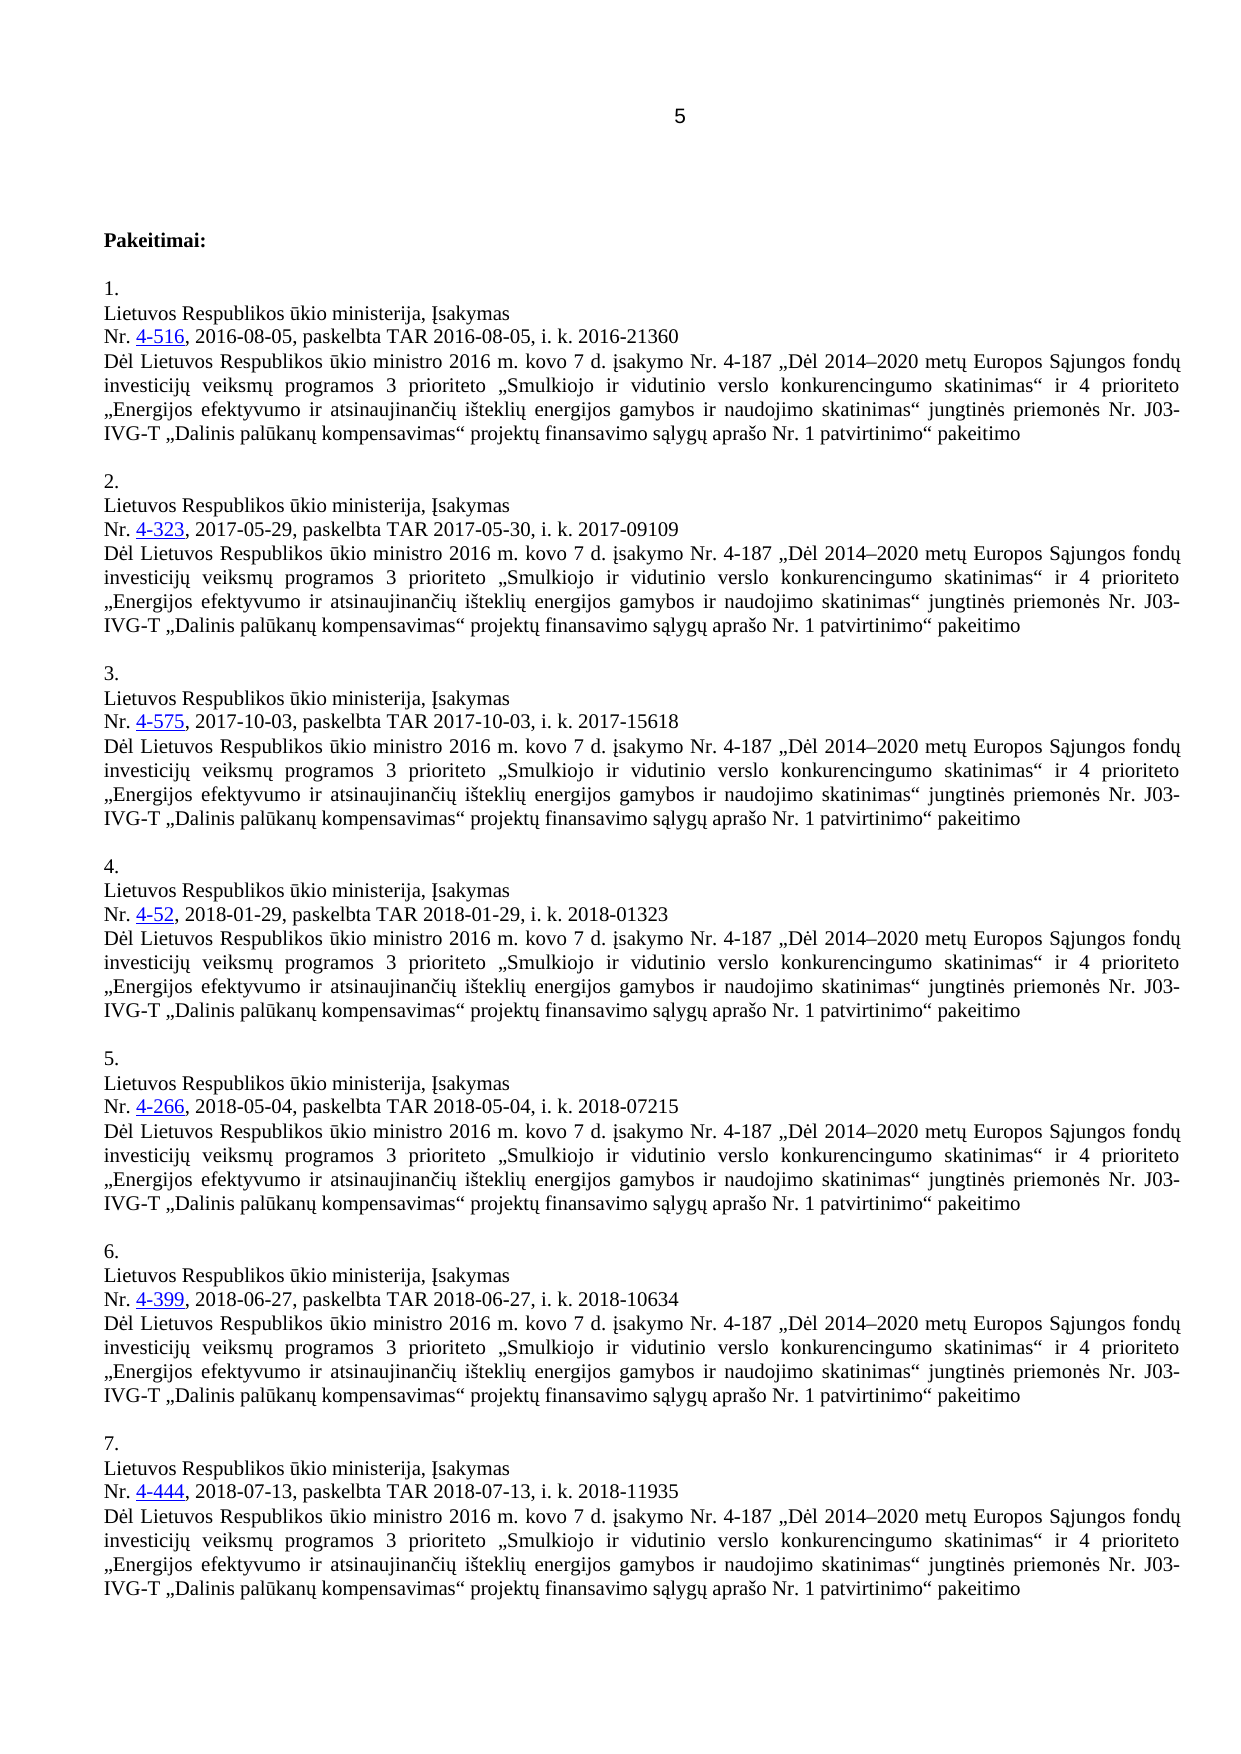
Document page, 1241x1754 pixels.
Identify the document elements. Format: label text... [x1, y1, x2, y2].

text Lietuvos Respublikos ūkio ministerija, Įsakymas [103, 1455, 1181, 1479]
text Nr. 4-516, 2016-08-05, paskelbta TAR 2016-08-05, i. k. 2016-21360 [103, 324, 1181, 348]
text Lietuvos Respublikos ūkio ministerija, Įsakymas [103, 685, 1181, 709]
text 4. [103, 854, 1181, 878]
text Dėl Lietuvos Respublikos ūkio ministro 2016 m. kovo 7 d. įsakymo Nr. 4-187 „Dėl 2014–2020 metų Europos Sąjungos fondų investicijų veiksmų programos 3 prioriteto „Smulkiojo ir vidutinio verslo konkurencingumo skatinimas“ ir 4 prioriteto „Energijos efektyvumo ir atsinaujinančių išteklių energijos gamybos ir naudojimo skatinimas“ jungtinės priemonės Nr. J03-IVG-T „Dalinis palūkanų kompensavimas“ projektų finansavimo sąlygų aprašo Nr. 1 patvirtinimo“ pakeitimo [103, 926, 1181, 1022]
text 2. [103, 469, 1181, 493]
text 3. [103, 661, 1181, 685]
text Dėl Lietuvos Respublikos ūkio ministro 2016 m. kovo 7 d. įsakymo Nr. 4-187 „Dėl 2014–2020 metų Europos Sąjungos fondų investicijų veiksmų programos 3 prioriteto „Smulkiojo ir vidutinio verslo konkurencingumo skatinimas“ ir 4 prioriteto „Energijos efektyvumo ir atsinaujinančių išteklių energijos gamybos ir naudojimo skatinimas“ jungtinės priemonės Nr. J03-IVG-T „Dalinis palūkanų kompensavimas“ projektų finansavimo sąlygų aprašo Nr. 1 patvirtinimo“ pakeitimo [103, 1503, 1181, 1600]
text Nr. 4-52, 2018-01-29, paskelbta TAR 2018-01-29, i. k. 2018-01323 [103, 902, 1181, 926]
text Nr. 4-399, 2018-06-27, paskelbta TAR 2018-06-27, i. k. 2018-10634 [103, 1287, 1181, 1311]
text Nr. 4-266, 2018-05-04, paskelbta TAR 2018-05-04, i. k. 2018-07215 [103, 1094, 1181, 1118]
text 6. [103, 1239, 1181, 1263]
text Lietuvos Respublikos ūkio ministerija, Įsakymas [103, 1263, 1181, 1287]
text Dėl Lietuvos Respublikos ūkio ministro 2016 m. kovo 7 d. įsakymo Nr. 4-187 „Dėl 2014–2020 metų Europos Sąjungos fondų investicijų veiksmų programos 3 prioriteto „Smulkiojo ir vidutinio verslo konkurencingumo skatinimas“ ir 4 prioriteto „Energijos efektyvumo ir atsinaujinančių išteklių energijos gamybos ir naudojimo skatinimas“ jungtinės priemonės Nr. J03-IVG-T „Dalinis palūkanų kompensavimas“ projektų finansavimo sąlygų aprašo Nr. 1 patvirtinimo“ pakeitimo [103, 541, 1181, 637]
text 5. [103, 1046, 1181, 1070]
text Lietuvos Respublikos ūkio ministerija, Įsakymas [103, 493, 1181, 517]
text Dėl Lietuvos Respublikos ūkio ministro 2016 m. kovo 7 d. įsakymo Nr. 4-187 „Dėl 2014–2020 metų Europos Sąjungos fondų investicijų veiksmų programos 3 prioriteto „Smulkiojo ir vidutinio verslo konkurencingumo skatinimas“ ir 4 prioriteto „Energijos efektyvumo ir atsinaujinančių išteklių energijos gamybos ir naudojimo skatinimas“ jungtinės priemonės Nr. J03-IVG-T „Dalinis palūkanų kompensavimas“ projektų finansavimo sąlygų aprašo Nr. 1 patvirtinimo“ pakeitimo [103, 733, 1181, 830]
text Nr. 4-575, 2017-10-03, paskelbta TAR 2017-10-03, i. k. 2017-15618 [103, 709, 1181, 733]
text Lietuvos Respublikos ūkio ministerija, Įsakymas [103, 1070, 1181, 1094]
text Dėl Lietuvos Respublikos ūkio ministro 2016 m. kovo 7 d. įsakymo Nr. 4-187 „Dėl 2014–2020 metų Europos Sąjungos fondų investicijų veiksmų programos 3 prioriteto „Smulkiojo ir vidutinio verslo konkurencingumo skatinimas“ ir 4 prioriteto „Energijos efektyvumo ir atsinaujinančių išteklių energijos gamybos ir naudojimo skatinimas“ jungtinės priemonės Nr. J03-IVG-T „Dalinis palūkanų kompensavimas“ projektų finansavimo sąlygų aprašo Nr. 1 patvirtinimo“ pakeitimo [103, 348, 1181, 445]
text Nr. 4-444, 2018-07-13, paskelbta TAR 2018-07-13, i. k. 2018-11935 [103, 1479, 1181, 1503]
text Dėl Lietuvos Respublikos ūkio ministro 2016 m. kovo 7 d. įsakymo Nr. 4-187 „Dėl 2014–2020 metų Europos Sąjungos fondų investicijų veiksmų programos 3 prioriteto „Smulkiojo ir vidutinio verslo konkurencingumo skatinimas“ ir 4 prioriteto „Energijos efektyvumo ir atsinaujinančių išteklių energijos gamybos ir naudojimo skatinimas“ jungtinės priemonės Nr. J03-IVG-T „Dalinis palūkanų kompensavimas“ projektų finansavimo sąlygų aprašo Nr. 1 patvirtinimo“ pakeitimo [103, 1118, 1181, 1215]
text Lietuvos Respublikos ūkio ministerija, Įsakymas [103, 878, 1181, 902]
text Dėl Lietuvos Respublikos ūkio ministro 2016 m. kovo 7 d. įsakymo Nr. 4-187 „Dėl 2014–2020 metų Europos Sąjungos fondų investicijų veiksmų programos 3 prioriteto „Smulkiojo ir vidutinio verslo konkurencingumo skatinimas“ ir 4 prioriteto „Energijos efektyvumo ir atsinaujinančių išteklių energijos gamybos ir naudojimo skatinimas“ jungtinės priemonės Nr. J03-IVG-T „Dalinis palūkanų kompensavimas“ projektų finansavimo sąlygų aprašo Nr. 1 patvirtinimo“ pakeitimo [103, 1311, 1181, 1407]
text Lietuvos Respublikos ūkio ministerija, Įsakymas [103, 300, 1181, 324]
text Nr. 4-323, 2017-05-29, paskelbta TAR 2017-05-30, i. k. 2017-09109 [103, 517, 1181, 541]
text 1. [103, 276, 1181, 300]
text 7. [103, 1431, 1181, 1455]
text Pakeitimai: [103, 228, 1181, 252]
